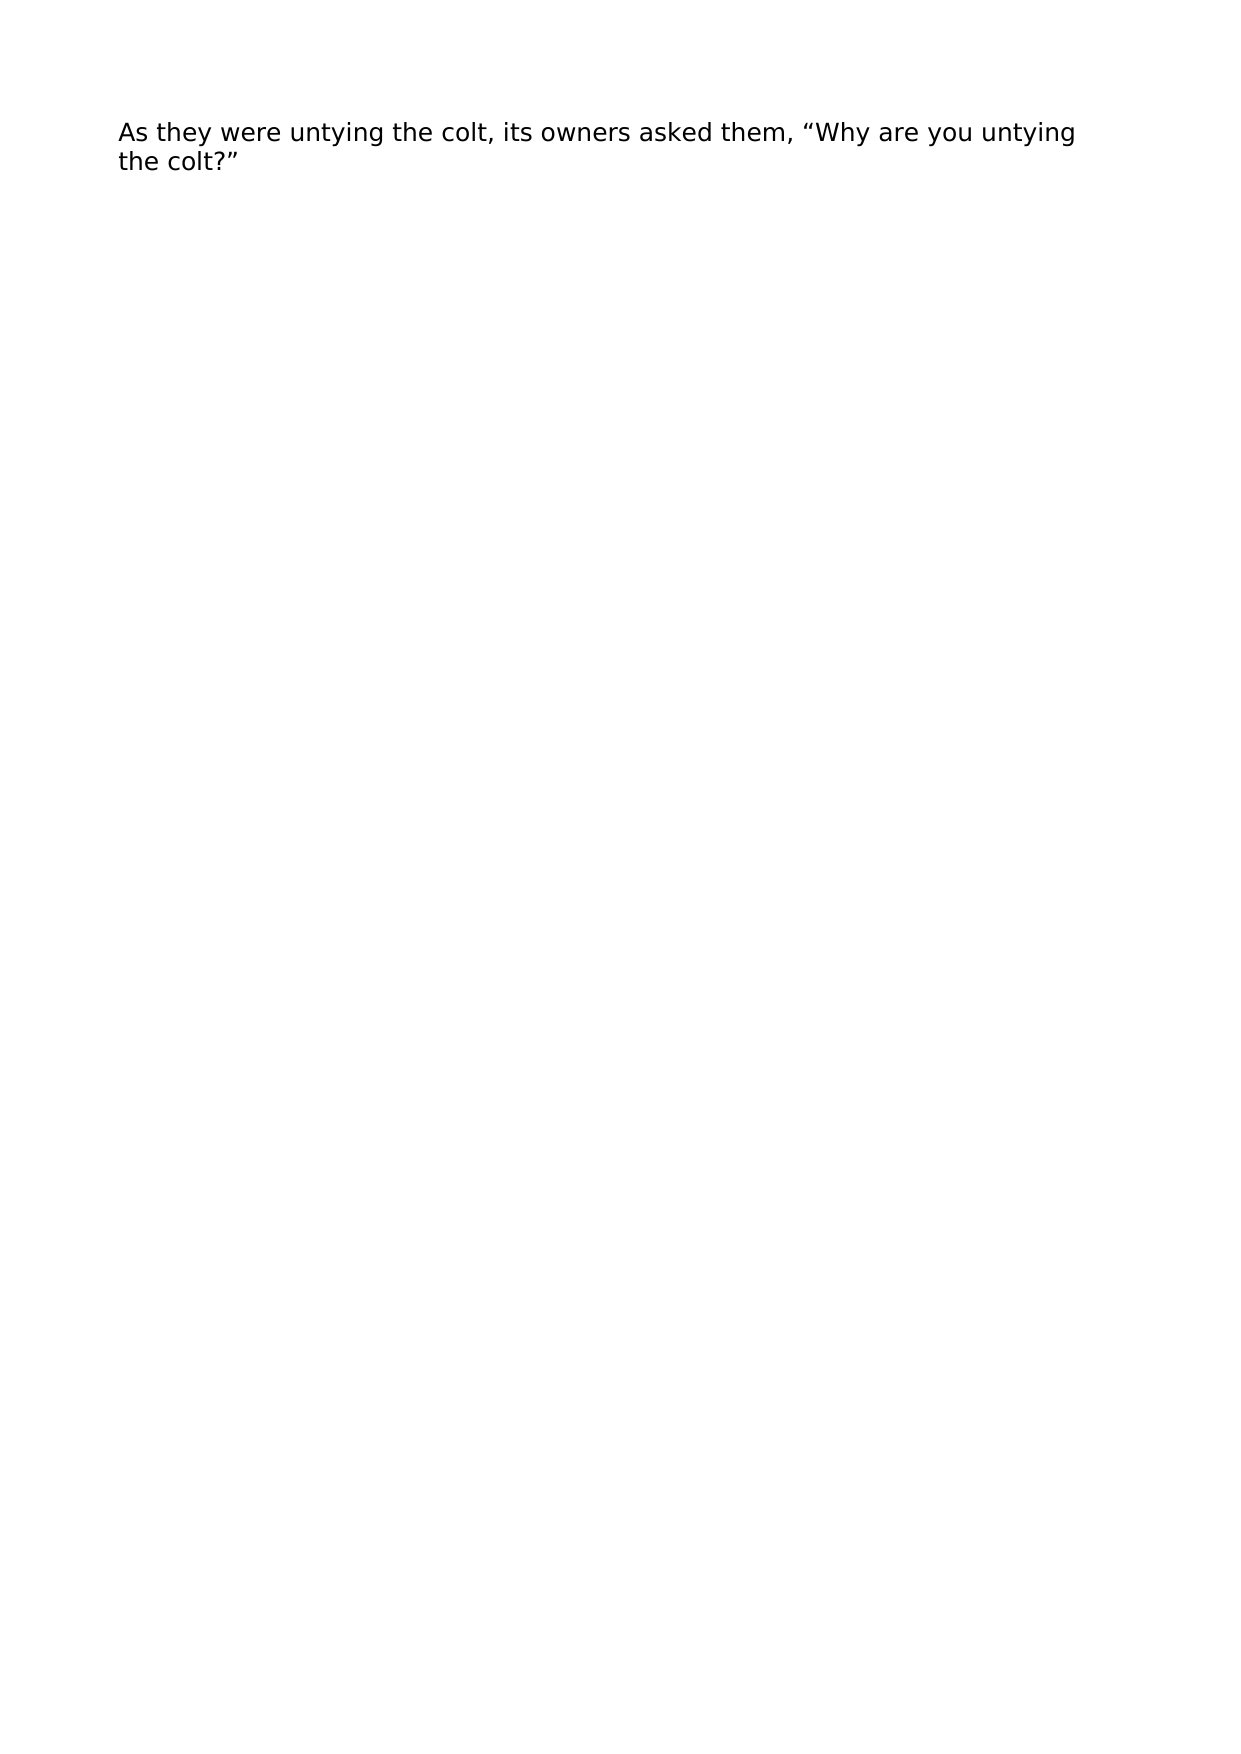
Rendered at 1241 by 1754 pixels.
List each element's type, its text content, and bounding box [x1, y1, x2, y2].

text As they were untying the colt, its owners asked them, “Why are you untying the colt?” [118, 118, 1122, 176]
